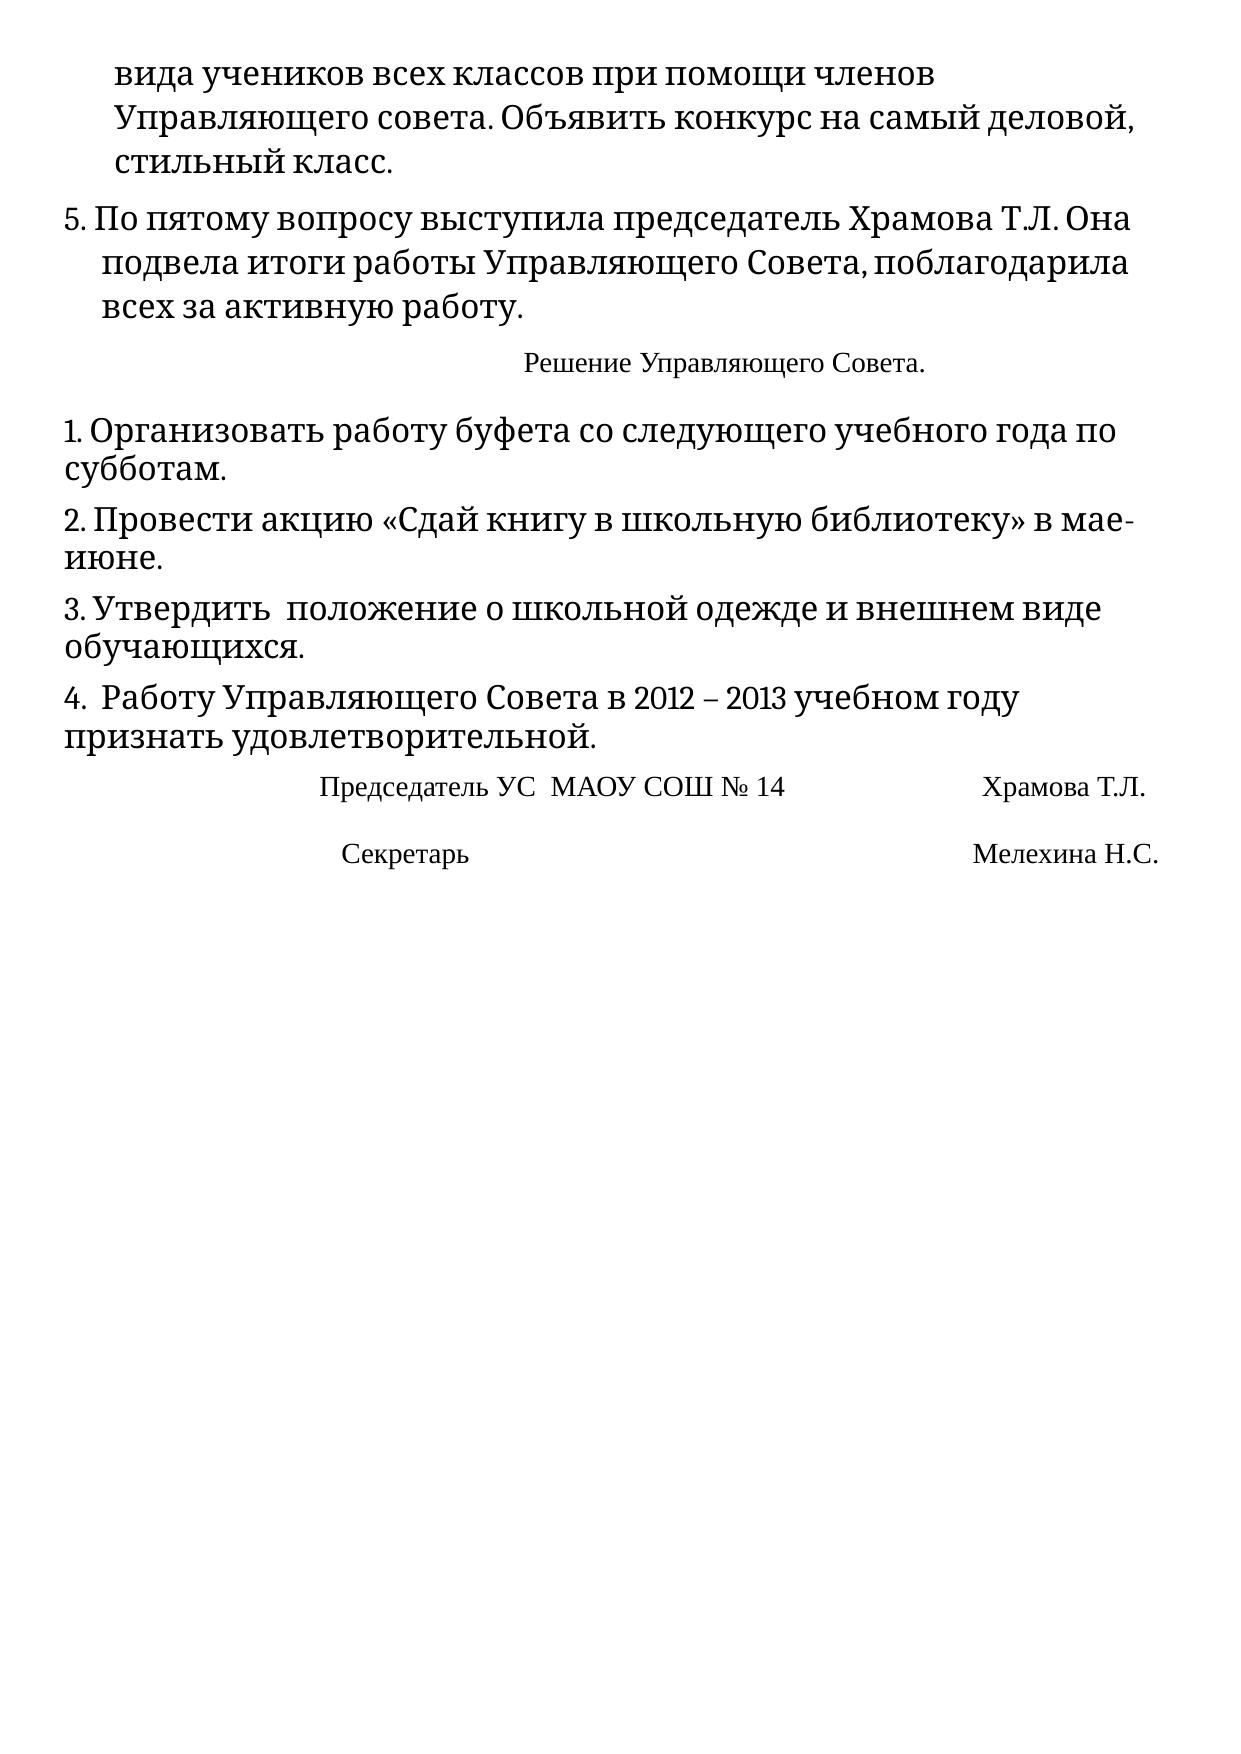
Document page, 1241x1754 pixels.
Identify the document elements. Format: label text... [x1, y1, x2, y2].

text Секретарь Мелехина Н.С. [64, 836, 1171, 869]
list 4. Работу Управляющего Совета в 2012 – 2013 учебном году признать удовлетворительной. [64, 680, 1171, 756]
text 5. По пятому вопросу выступила председатель Храмова Т.Л. Она подвела итоги работы Управляющего Совета, поблагодарила всех за активную работу. [64, 200, 1171, 327]
list 1. Организовать работу буфета со следующего учебного года по субботам. [64, 412, 1171, 489]
text Председатель УС МАОУ СОШ № 14 Храмова Т.Л. [64, 769, 1171, 802]
text Решение Управляющего Совета. [64, 345, 1171, 379]
list 3. Утвердить положение о школьной одежде и внешнем виде обучающихся. [64, 591, 1171, 667]
list 2. Провести акцию «Сдай книгу в школьную библиотеку» в мае-июне. [64, 501, 1171, 578]
text вида учеников всех классов при помощи членов Управляющего совета. Объявить конкурс на самый деловой, стильный класс. [76, 56, 1171, 182]
